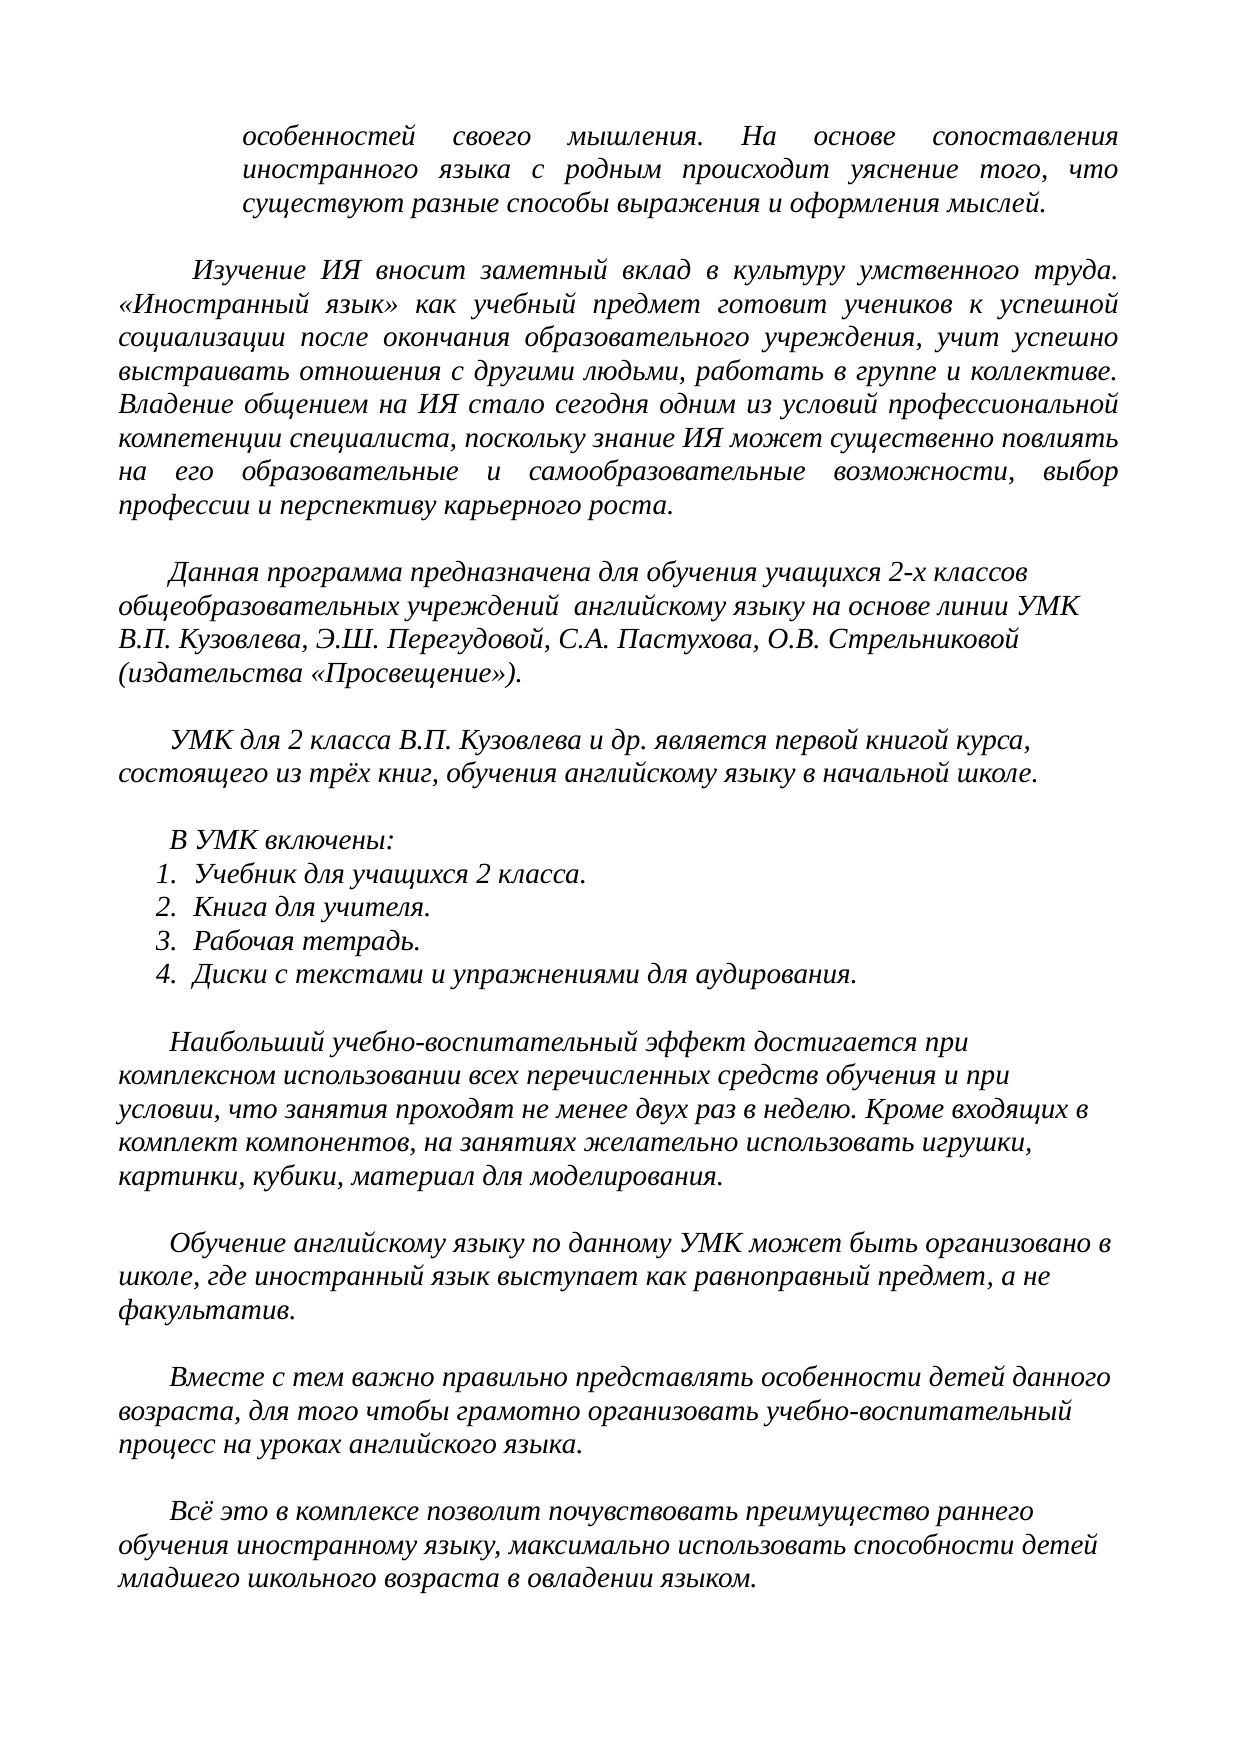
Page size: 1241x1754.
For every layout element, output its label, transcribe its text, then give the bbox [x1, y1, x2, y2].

text Данная программа предназначена для обучения учащихся 2-х классов общеобразовательных учреждений английскому языку на основе линии УМК В.П. Кузовлева, Э.Ш. Перегудовой, С.А. Пастухова, О.В. Стрельниковой (издательства «Просвещение»). [118, 554, 1122, 688]
text В УМК включены: [118, 822, 1122, 856]
text Изучение ИЯ вносит заметный вклад в культуру умственного труда. «Иностранный язык» как учебный предмет готовит учеников к успешной социализации после окончания образовательного учреждения, учит успешно выстраивать отношения с другими людьми, работать в группе и коллективе. Владение общением на ИЯ стало сегодня одним из условий профессиональной компетенции специалиста, поскольку знание ИЯ может существенно повлиять на его образовательные и самообразовательные возможности, выбор профессии и перспективу карьерного роста. [118, 252, 1122, 521]
text Наибольший учебно-воспитательный эффект достигается при комплексном использовании всех перечисленных средств обучения и при условии, что занятия проходят не менее двух раз в неделю. Кроме входящих в комплект компонентов, на занятиях желательно использовать игрушки, картинки, кубики, материал для моделирования. [118, 1024, 1122, 1191]
text Обучение английскому языку по данному УМК может быть организовано в школе, где иностранный язык выступает как равноправный предмет, а не факультатив. [118, 1225, 1122, 1326]
list Рабочая тетрадь. [156, 923, 1122, 957]
list Учебник для учащихся 2 класса. [156, 856, 1122, 889]
list Книга для учителя. [156, 889, 1122, 923]
text Всё это в комплексе позволит почувствовать преимущество раннего обучения иностранному языку, максимально использовать способности детей младшего школьного возраста в овладении языком. [118, 1493, 1122, 1594]
text Вместе с тем важно правильно представлять особенности детей данного возраста, для того чтобы грамотно организовать учебно-воспитательный процесс на уроках английского языка. [118, 1359, 1122, 1460]
list Диски с текстами и упражнениями для аудирования. [156, 957, 1122, 990]
text УМК для 2 класса В.П. Кузовлева и др. является первой книгой курса, состоящего из трёх книг, обучения английскому языку в начальной школе. [118, 722, 1122, 789]
list особенностей своего мышления. На основе сопоставления иностранного языка с родным происходит уяснение того, что существуют разные способы выражения и оформления мыслей. [189, 118, 1122, 219]
